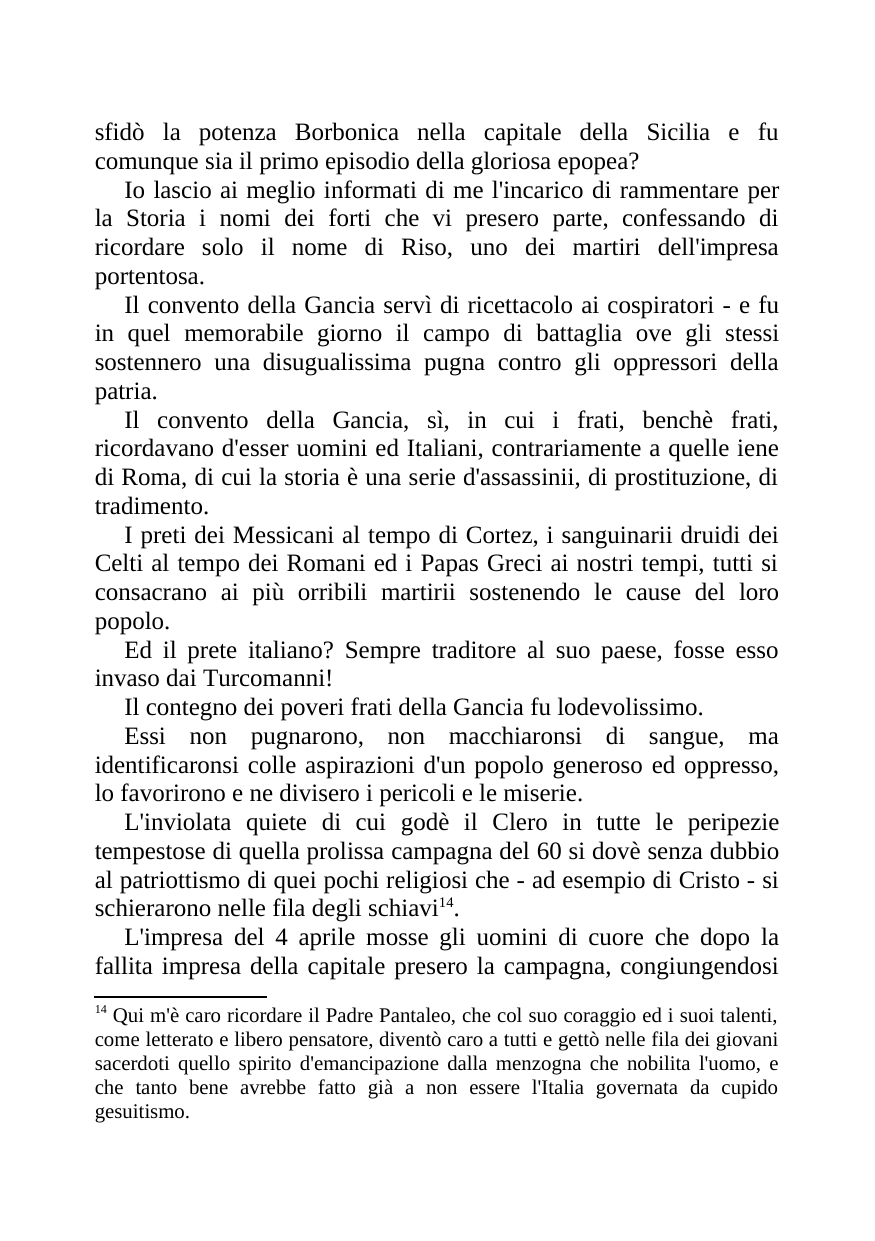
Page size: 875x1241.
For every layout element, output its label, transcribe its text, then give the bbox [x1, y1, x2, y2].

text Io lascio ai meglio informati di me l'incarico di rammentare per la Storia i nomi dei forti che vi presero parte, confessando di ricordare solo il nome di Riso, uno dei martiri dell'impresa portentosa. [94, 175, 779, 290]
text Il convento della Gancia servì di ricettacolo ai cospiratori - e fu in quel memorabile giorno il campo di battaglia ove gli stessi sostennero una disugualissima pugna contro gli oppressori della patria. [94, 290, 779, 405]
text Il contegno dei poveri frati della Gancia fu lodevolissimo. [94, 692, 779, 721]
text Essi non pugnarono, non macchiaronsi di sangue, ma identificaronsi colle aspirazioni d'un popolo generoso ed oppresso, lo favorirono e ne divisero i pericoli e le miserie. [94, 721, 779, 807]
text L'impresa del 4 aprile mosse gli uomini di cuore che dopo la fallita impresa della capitale presero la campagna, congiungendosi [94, 922, 779, 980]
text I preti dei Messicani al tempo di Cortez, i sanguinarii druidi dei Celti al tempo dei Romani ed i Papas Greci ai nostri tempi, tutti si consacrano ai più orribili martirii sostenendo le cause del loro popolo. [94, 520, 779, 635]
text sfidò la potenza Borbonica nella capitale della Sicilia e fu comunque sia il primo episodio della gloriosa epopea? [94, 117, 779, 175]
text L'inviolata quiete di cui godè il Clero in tutte le peripezie tempestose di quella prolissa campagna del 60 si dovè senza dubbio al patriottismo di quei pochi religiosi che - ad esempio di Cristo - si schierarono nelle fila degli schiavi. [94, 807, 779, 922]
text Il convento della Gancia, sì, in cui i frati, benchè frati, ricordavano d'esser uomini ed Italiani, contrariamente a quelle iene di Roma, di cui la storia è una serie d'assassinii, di prostituzione, di tradimento. [94, 405, 779, 520]
text Qui m'è caro ricordare il Padre Pantaleo, che col suo coraggio ed i suoi talenti, come letterato e libero pensatore, diventò caro a tutti e gettò nelle fila dei giovani sacerdoti quello spirito d'emancipazione dalla menzogna che nobilita l'uomo, e che tanto bene avrebbe fatto già a non essere l'Italia governata da cupido gesuitismo. [94, 1003, 779, 1123]
text Ed il prete italiano? Sempre traditore al suo paese, fosse esso invaso dai Turcomanni! [94, 635, 779, 692]
